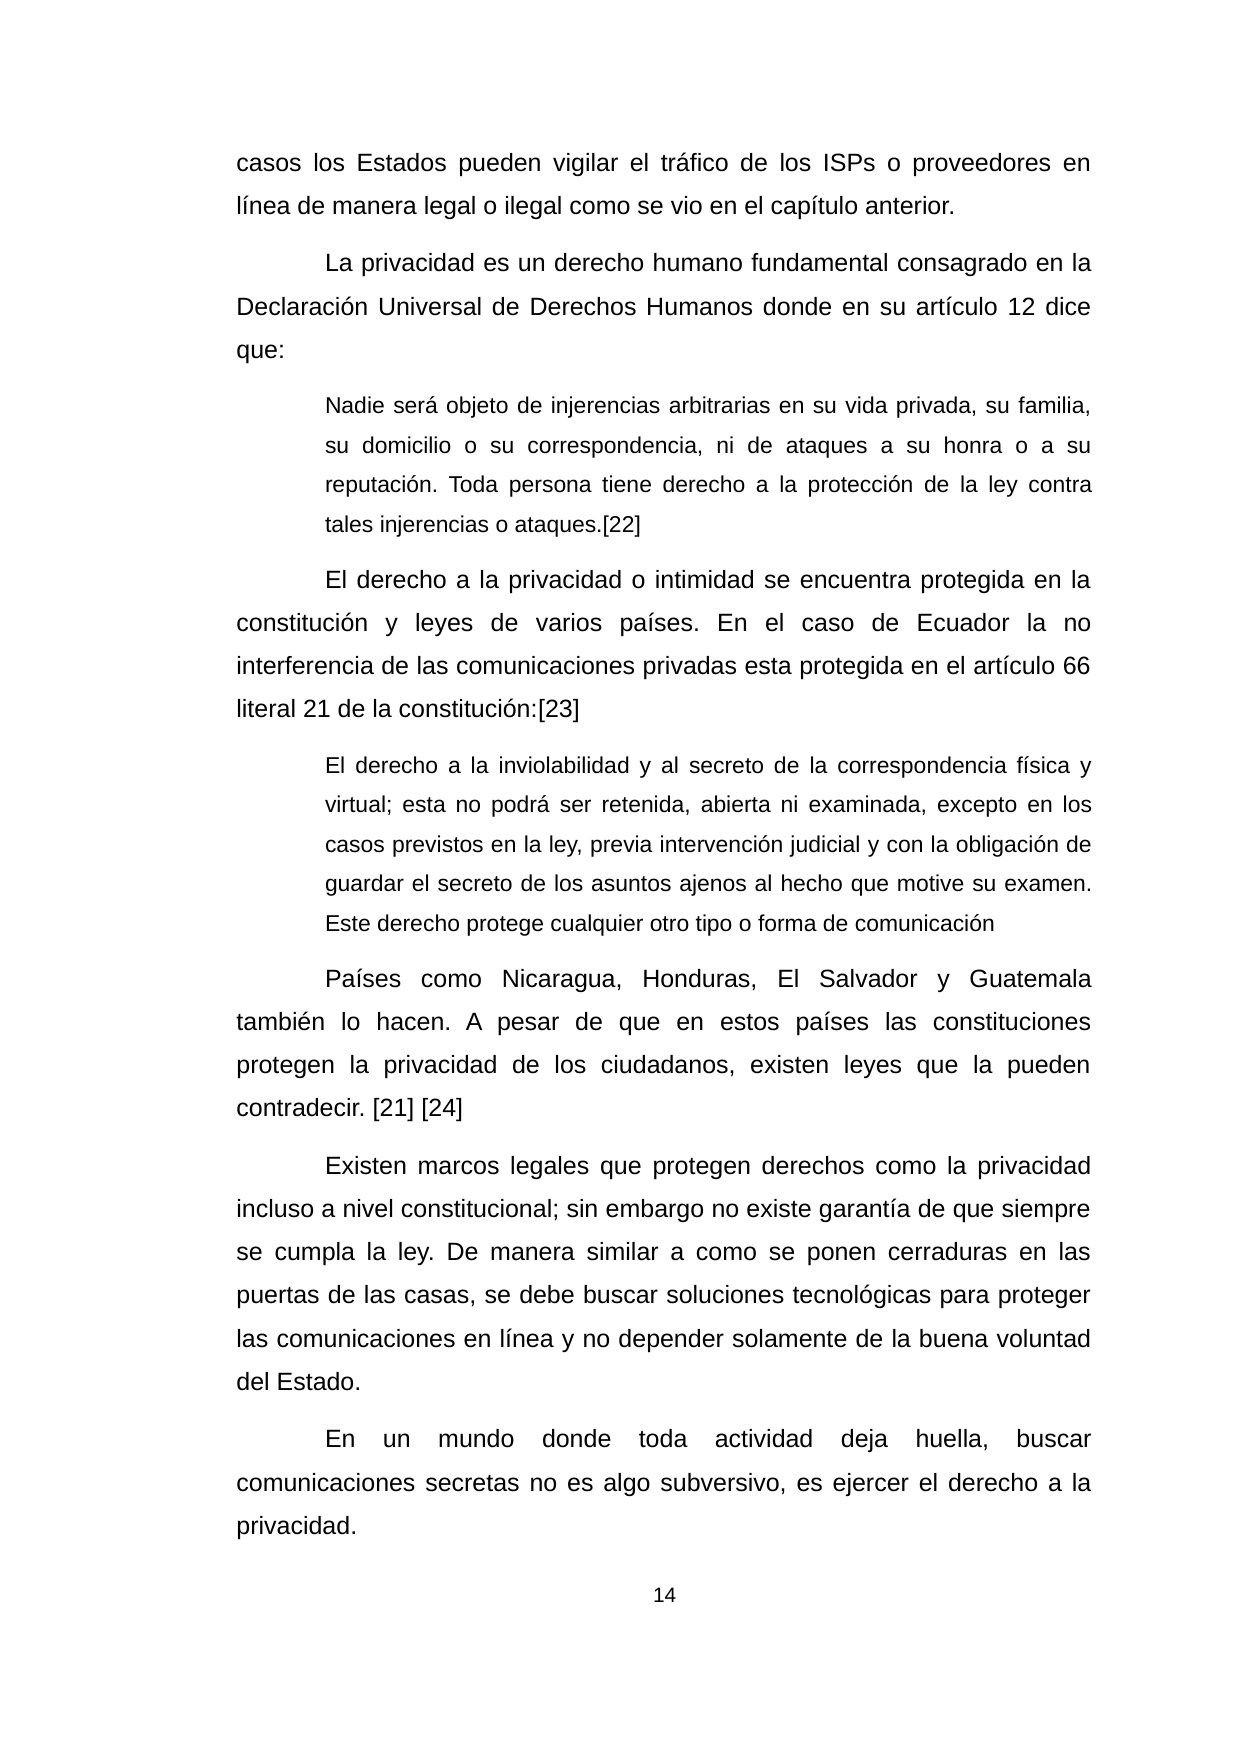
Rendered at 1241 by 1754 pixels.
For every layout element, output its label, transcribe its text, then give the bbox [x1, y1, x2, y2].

text La privacidad es un derecho humano fundamental consagrado en la Declaración Universal de Derechos Humanos donde en su artículo 12 dice que: [236, 248, 1093, 363]
text casos los Estados pueden vigilar el tráfico de los ISPs o proveedores en línea de manera legal o ilegal como se vio en el capítulo anterior. [236, 148, 1093, 219]
text El derecho a la inviolabilidad y al secreto de la correspondencia física y virtual; esta no podrá ser retenida, abierta ni examinada, excepto en los casos previstos en la ley, previa intervención judicial y con la obligación de guardar el secreto de los asuntos ajenos al hecho que motive su examen. Este derecho protege cualquier otro tipo o forma de comunicación [325, 752, 1093, 936]
text En un mundo donde toda actividad deja huella, buscar comunicaciones secretas no es algo subversivo, es ejercer el derecho a la privacidad. [236, 1424, 1093, 1539]
text Existen marcos legales que protegen derechos como la privacidad incluso a nivel constitucional; sin embargo no existe garantía de que siempre se cumpla la ley. De manera similar a como se ponen cerraduras en las puertas de las casas, se debe buscar soluciones tecnológicas para proteger las comunicaciones en línea y no depender solamente de la buena voluntad del Estado. [236, 1151, 1093, 1395]
text Nadie será objeto de injerencias arbitrarias en su vida privada, su familia, su domicilio o su correspondencia, ni de ataques a su honra o a su reputación. Toda persona tiene derecho a la protección de la ley contra tales injerencias o ataques.[22] [325, 392, 1093, 537]
text El derecho a la privacidad o intimidad se encuentra protegida en la constitución y leyes de varios países. En el caso de Ecuador la no interferencia de las comunicaciones privadas esta protegida en el artículo 66 literal 21 de la constitución:[23] [236, 565, 1093, 723]
text Países como Nicaragua, Honduras, El Salvador y Guatemala también lo hacen. A pesar de que en estos países las constituciones protegen la privacidad de los ciudadanos, existen leyes que la pueden contradecir. [21] [24] [236, 964, 1093, 1122]
